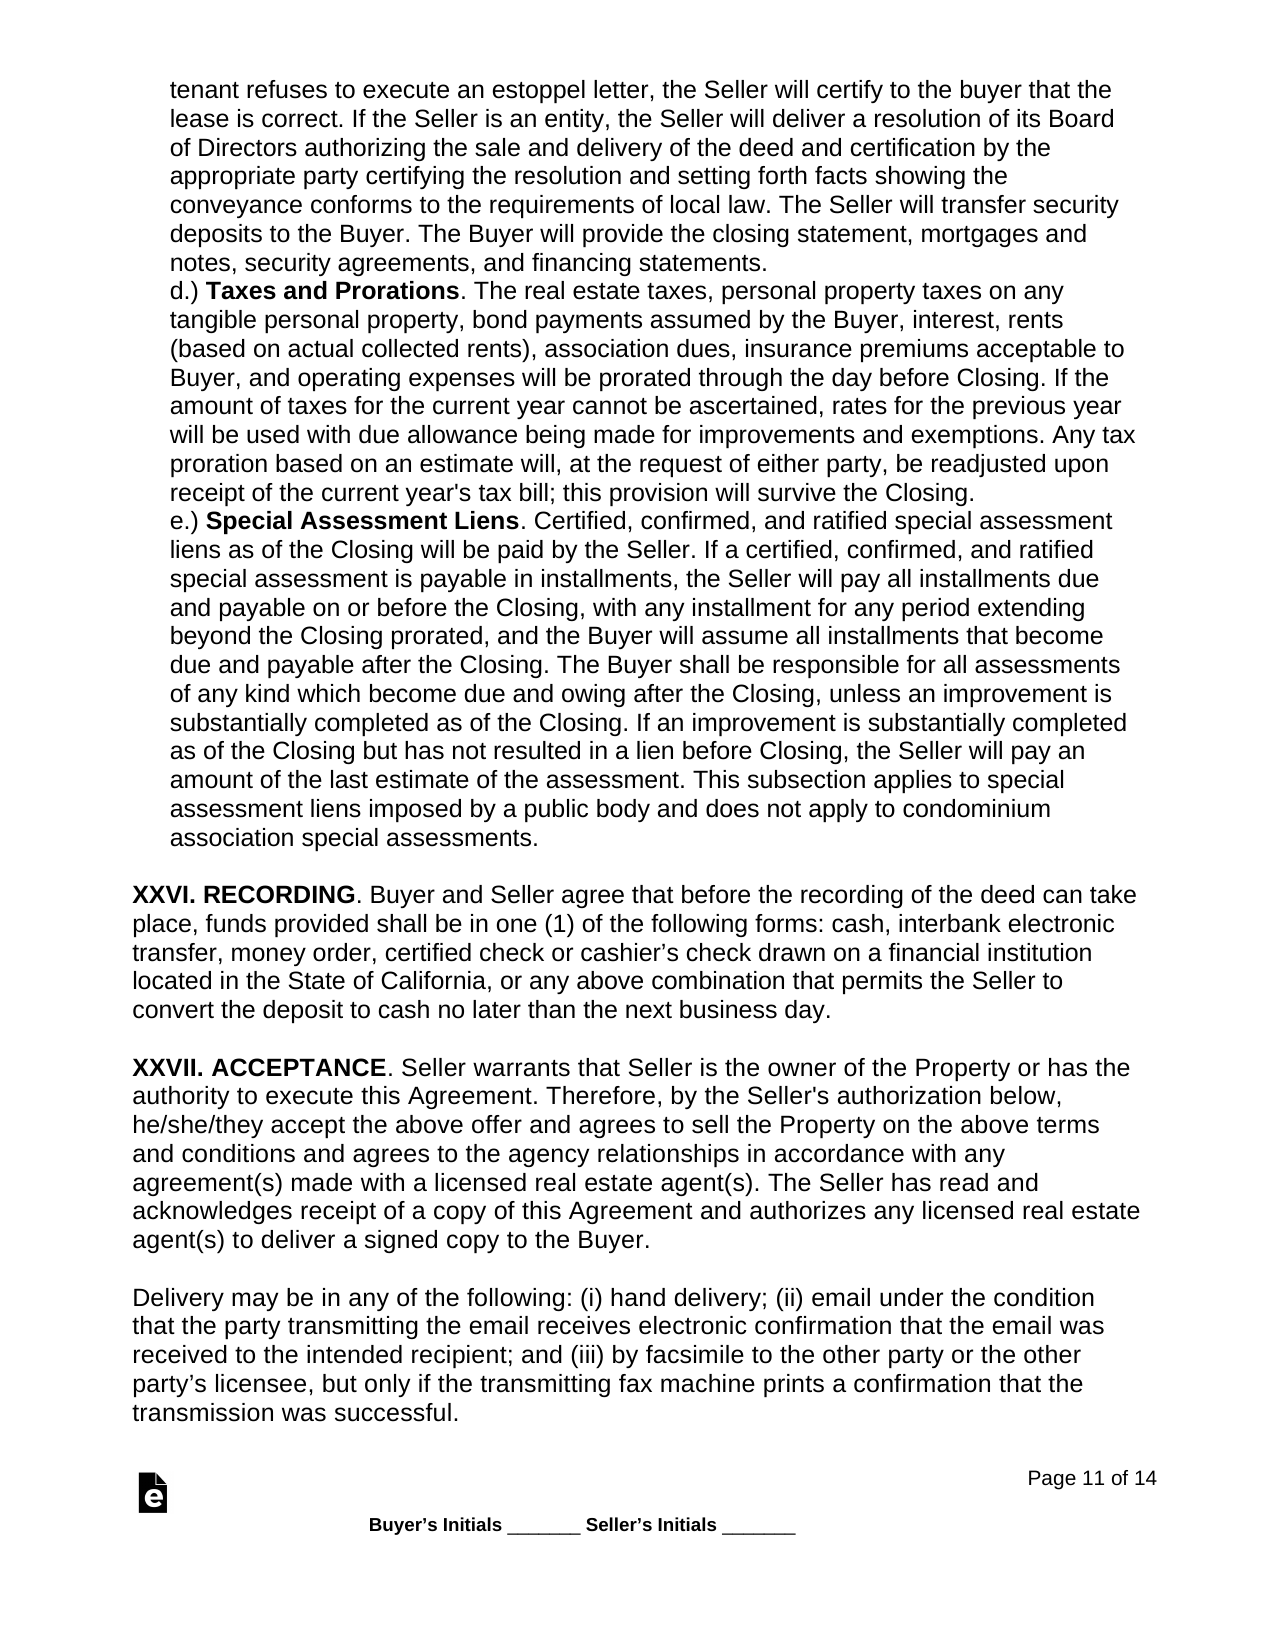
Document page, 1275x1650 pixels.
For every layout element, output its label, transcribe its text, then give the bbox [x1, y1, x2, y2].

text d.) Taxes and Prorations. The real estate taxes, personal property taxes on any tangible personal property, bond payments assumed by the Buyer, interest, rents (based on actual collected rents), association dues, insurance premiums acceptable to Buyer, and operating expenses will be prorated through the day before Closing. If the amount of taxes for the current year cannot be ascertained, rates for the previous year will be used with due allowance being made for improvements and exemptions. Any tax proration based on an estimate will, at the request of either party, be readjusted upon receipt of the current year's tax bill; this provision will survive the Closing. [169, 276, 1143, 506]
text XXVI. RECORDING. Buyer and Seller agree that before the recording of the deed can take place, funds provided shall be in one (1) of the following forms: cash, interbank electronic transfer, money order, certified check or cashier’s check drawn on a financial institution located in the State of California, or any above combination that permits the Seller to convert the deposit to cash no later than the next business day. [132, 880, 1143, 1024]
text Delivery may be in any of the following: (i) hand delivery; (ii) email under the condition that the party transmitting the email receives electronic confirmation that the email was received to the intended recipient; and (iii) by facsimile to the other party or the other party’s licensee, but only if the transmitting fax machine prints a confirmation that the transmission was successful. [132, 1282, 1143, 1426]
text tenant refuses to execute an estoppel letter, the Seller will certify to the buyer that the lease is correct. If the Seller is an entity, the Seller will deliver a resolution of its Board of Directors authorizing the sale and delivery of the deed and certification by the appropriate party certifying the resolution and setting forth facts showing the conveyance conforms to the requirements of local law. The Seller will transfer security deposits to the Buyer. The Buyer will provide the closing statement, mortgages and notes, security agreements, and financing statements. [169, 75, 1143, 276]
text e.) Special Assessment Liens. Certified, confirmed, and ratified special assessment liens as of the Closing will be paid by the Seller. If a certified, confirmed, and ratified special assessment is payable in installments, the Seller will pay all installments due and payable on or before the Closing, with any installment for any period extending beyond the Closing prorated, and the Buyer will assume all installments that become due and payable after the Closing. The Buyer shall be responsible for all assessments of any kind which become due and owing after the Closing, unless an improvement is substantially completed as of the Closing. If an improvement is substantially completed as of the Closing but has not resulted in a lien before Closing, the Seller will pay an amount of the last estimate of the assessment. This subsection applies to special assessment liens imposed by a public body and does not apply to condominium association special assessments. [169, 506, 1143, 851]
text XXVII. ACCEPTANCE. Seller warrants that Seller is the owner of the Property or has the authority to execute this Agreement. Therefore, by the Seller's authorization below, he/she/they accept the above offer and agrees to sell the Property on the above terms and conditions and agrees to the agency relationships in accordance with any agreement(s) made with a licensed real estate agent(s). The Seller has read and acknowledges receipt of a copy of this Agreement and authorizes any licensed real estate agent(s) to deliver a signed copy to the Buyer. [132, 1052, 1143, 1254]
